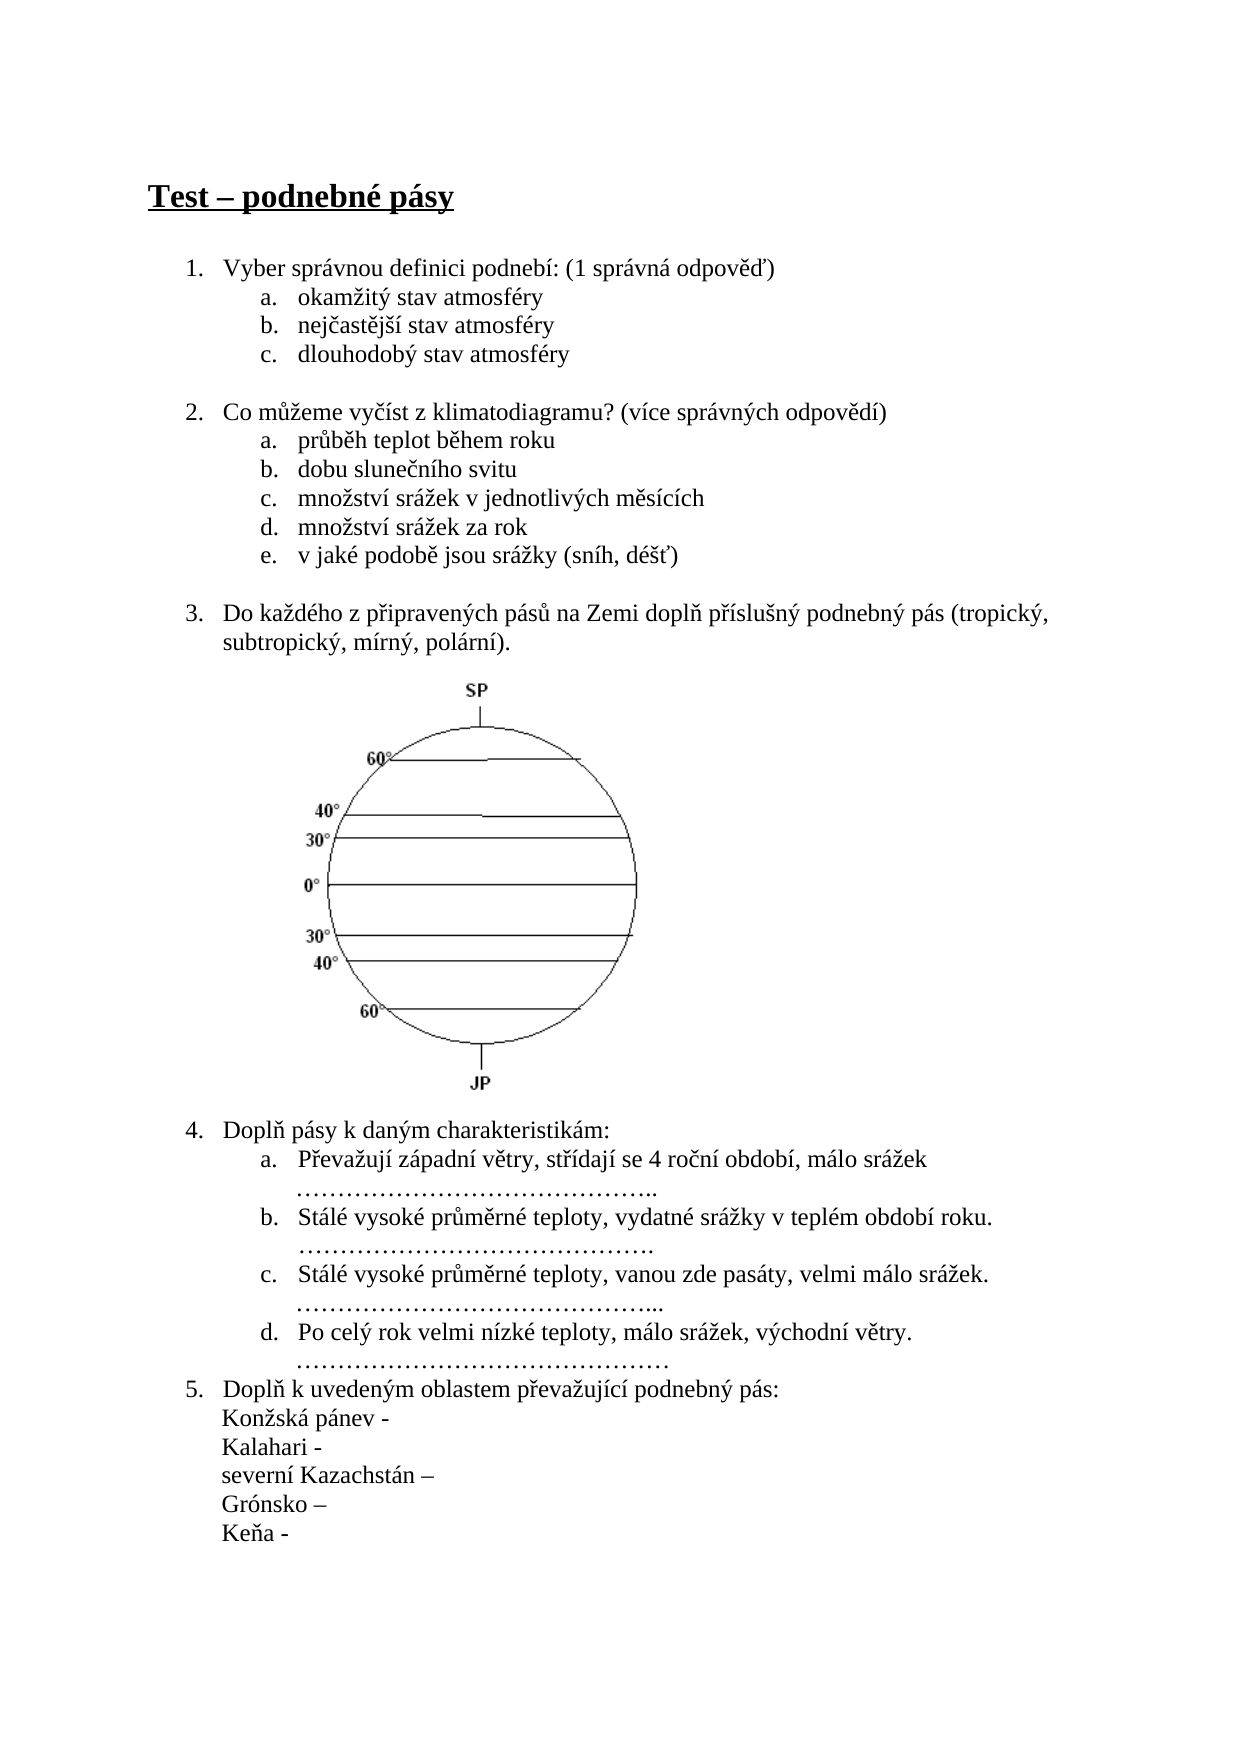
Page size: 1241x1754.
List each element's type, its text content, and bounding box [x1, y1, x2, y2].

list množství srážek za rok [260, 512, 1093, 541]
list nejčastější stav atmosféry [260, 311, 1093, 339]
list v jaké podobě jsou srážky (sníh, déšť) [260, 541, 1093, 569]
text Keňa - [221, 1518, 1093, 1547]
text ……………………………………... [295, 1288, 1093, 1317]
list Stálé vysoké průměrné teploty, vydatné srážky v teplém období roku. ……………………………………. [260, 1202, 1093, 1259]
list okamžitý stav atmosféry [260, 282, 1093, 311]
text Grónsko – [221, 1489, 1093, 1518]
text Kalahari - [221, 1432, 1093, 1461]
list Doplň pásy k daným charakteristikám: [185, 1116, 1093, 1144]
text …………………………………….. [260, 1173, 1093, 1202]
list dobu slunečního svitu [260, 454, 1093, 483]
text Konžská pánev - [221, 1403, 1093, 1432]
list množství srážek v jednotlivých měsících [260, 483, 1093, 512]
list Stálé vysoké průměrné teploty, vanou zde pasáty, velmi málo srážek. [260, 1259, 1093, 1288]
list Do každého z připravených pásů na Zemi doplň příslušný podnebný pás (tropický, subtropický, mírný, polární). [185, 598, 1093, 656]
list Doplň k uvedeným oblastem převažující podnebný pás: [185, 1374, 1093, 1403]
list Převažují západní větry, střídají se 4 roční období, málo srážek [260, 1144, 1093, 1173]
text Test – podnebné pásy [148, 176, 1093, 215]
list Po celý rok velmi nízké teploty, málo srážek, východní větry. [260, 1317, 1093, 1346]
list dlouhodobý stav atmosféry [260, 339, 1093, 368]
list Co můžeme vyčíst z klimatodiagramu? (více správných odpovědí) [185, 397, 1093, 426]
text severní Kazachstán – [221, 1461, 1093, 1489]
list průběh teplot během roku [260, 426, 1093, 454]
text ……………………………………… [295, 1346, 1093, 1374]
list Vyber správnou definici podnebí: (1 správná odpověď) [185, 253, 1093, 282]
